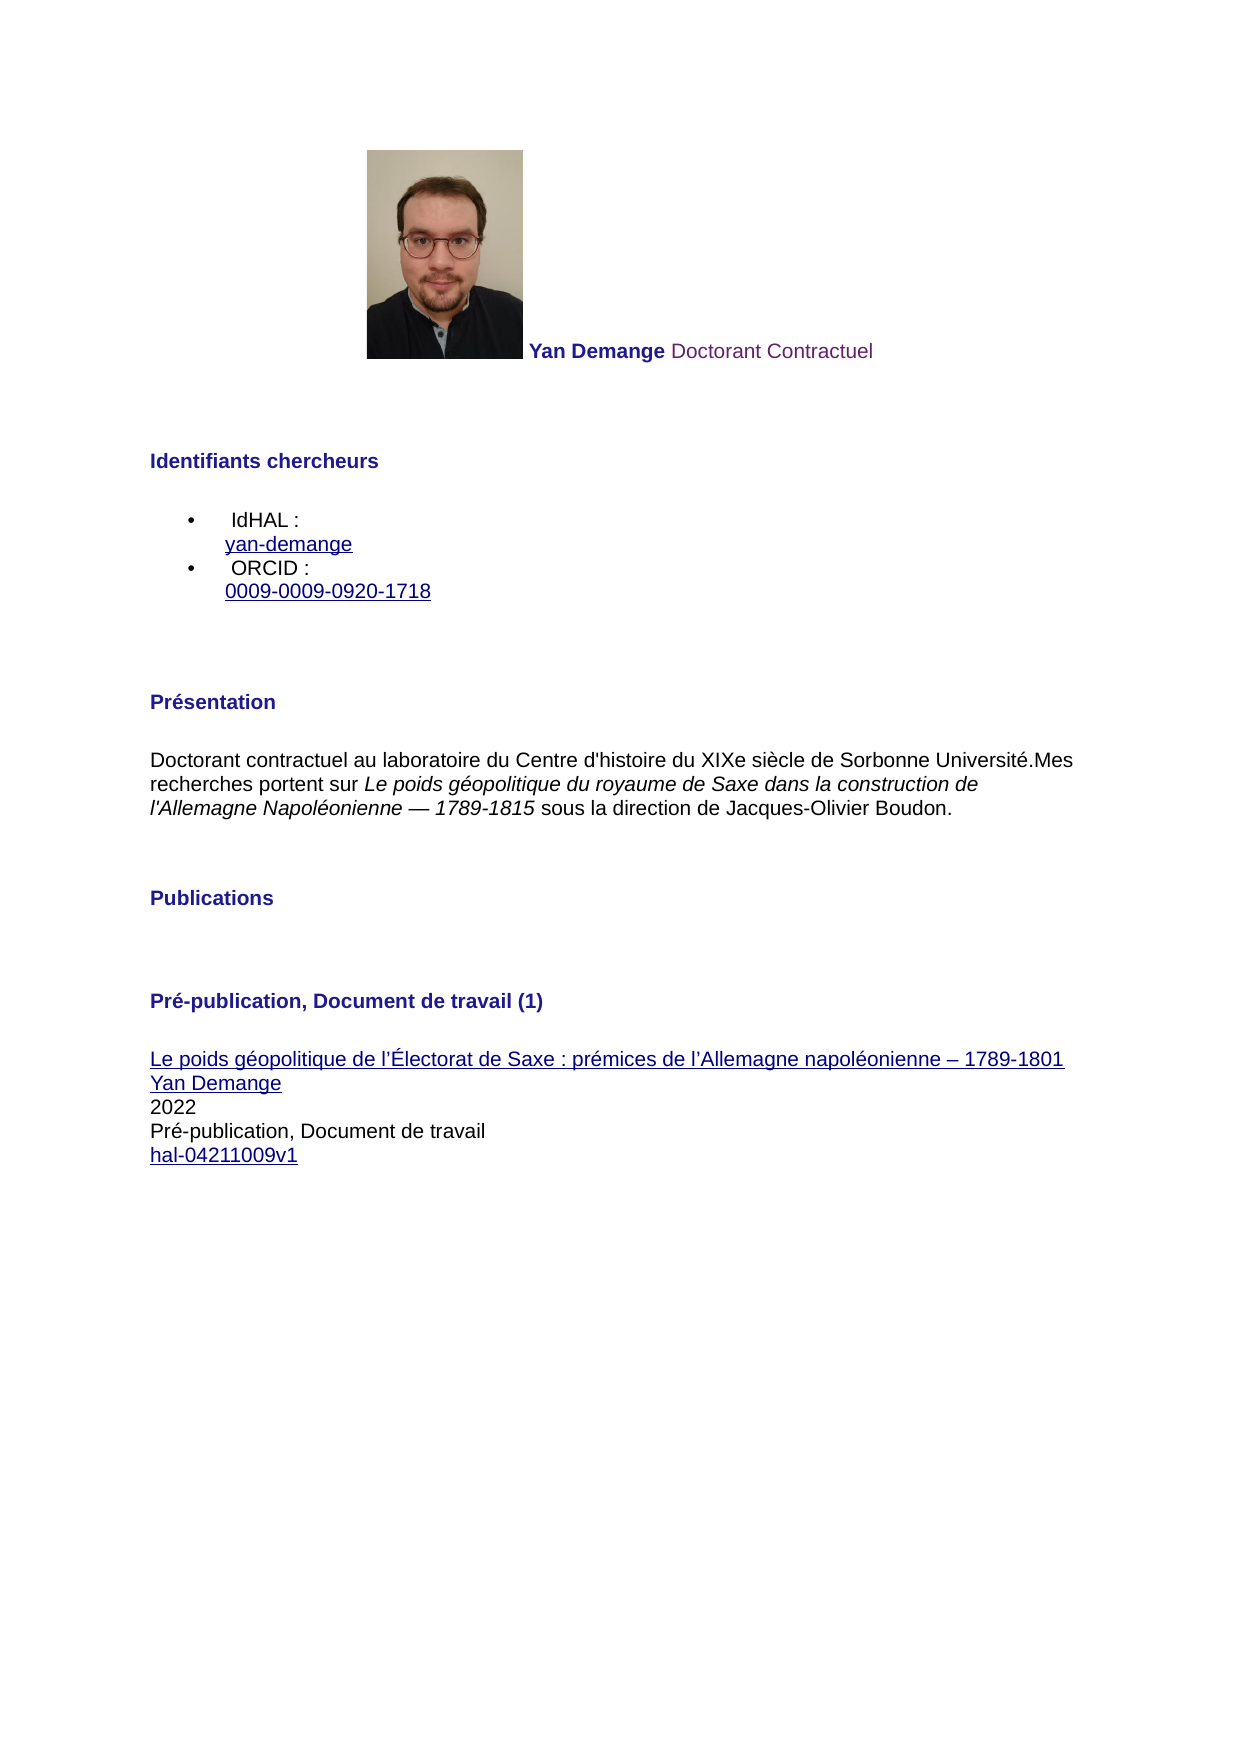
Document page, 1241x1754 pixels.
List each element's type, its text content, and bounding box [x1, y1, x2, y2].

subtitle Présentation [150, 690, 1090, 714]
subtitle Publications [150, 886, 1090, 909]
list ORCID : [187, 555, 1090, 579]
subtitle Yan Demange Doctorant Contractuel [150, 150, 1090, 363]
list yan-demange [187, 531, 1090, 555]
subtitle Identifiants chercheurs [150, 449, 1090, 473]
table_header Le poids géopolitique de l’Électorat de Saxe : prémices de l’Allemagne napoléonienne – 1789-1801 Yan Demange 2022 Pré-publication, Document de travail hal-04211009v1 [150, 1047, 1090, 1167]
list IdHAL : [187, 507, 1090, 531]
text Doctorant contractuel au laboratoire du Centre d'histoire du XIXe siècle de Sorbonne Université.Mes recherches portent sur Le poids géopolitique du royaume de Saxe dans la construction de l'Allemagne Napoléonienne — 1789-1815 sous la direction de Jacques-Olivier Boudon. [150, 748, 1090, 820]
subtitle Pré-publication, Document de travail (1) [150, 989, 1090, 1013]
list 0009-0009-0920-1718 [187, 579, 1090, 603]
picture [366, 150, 523, 359]
